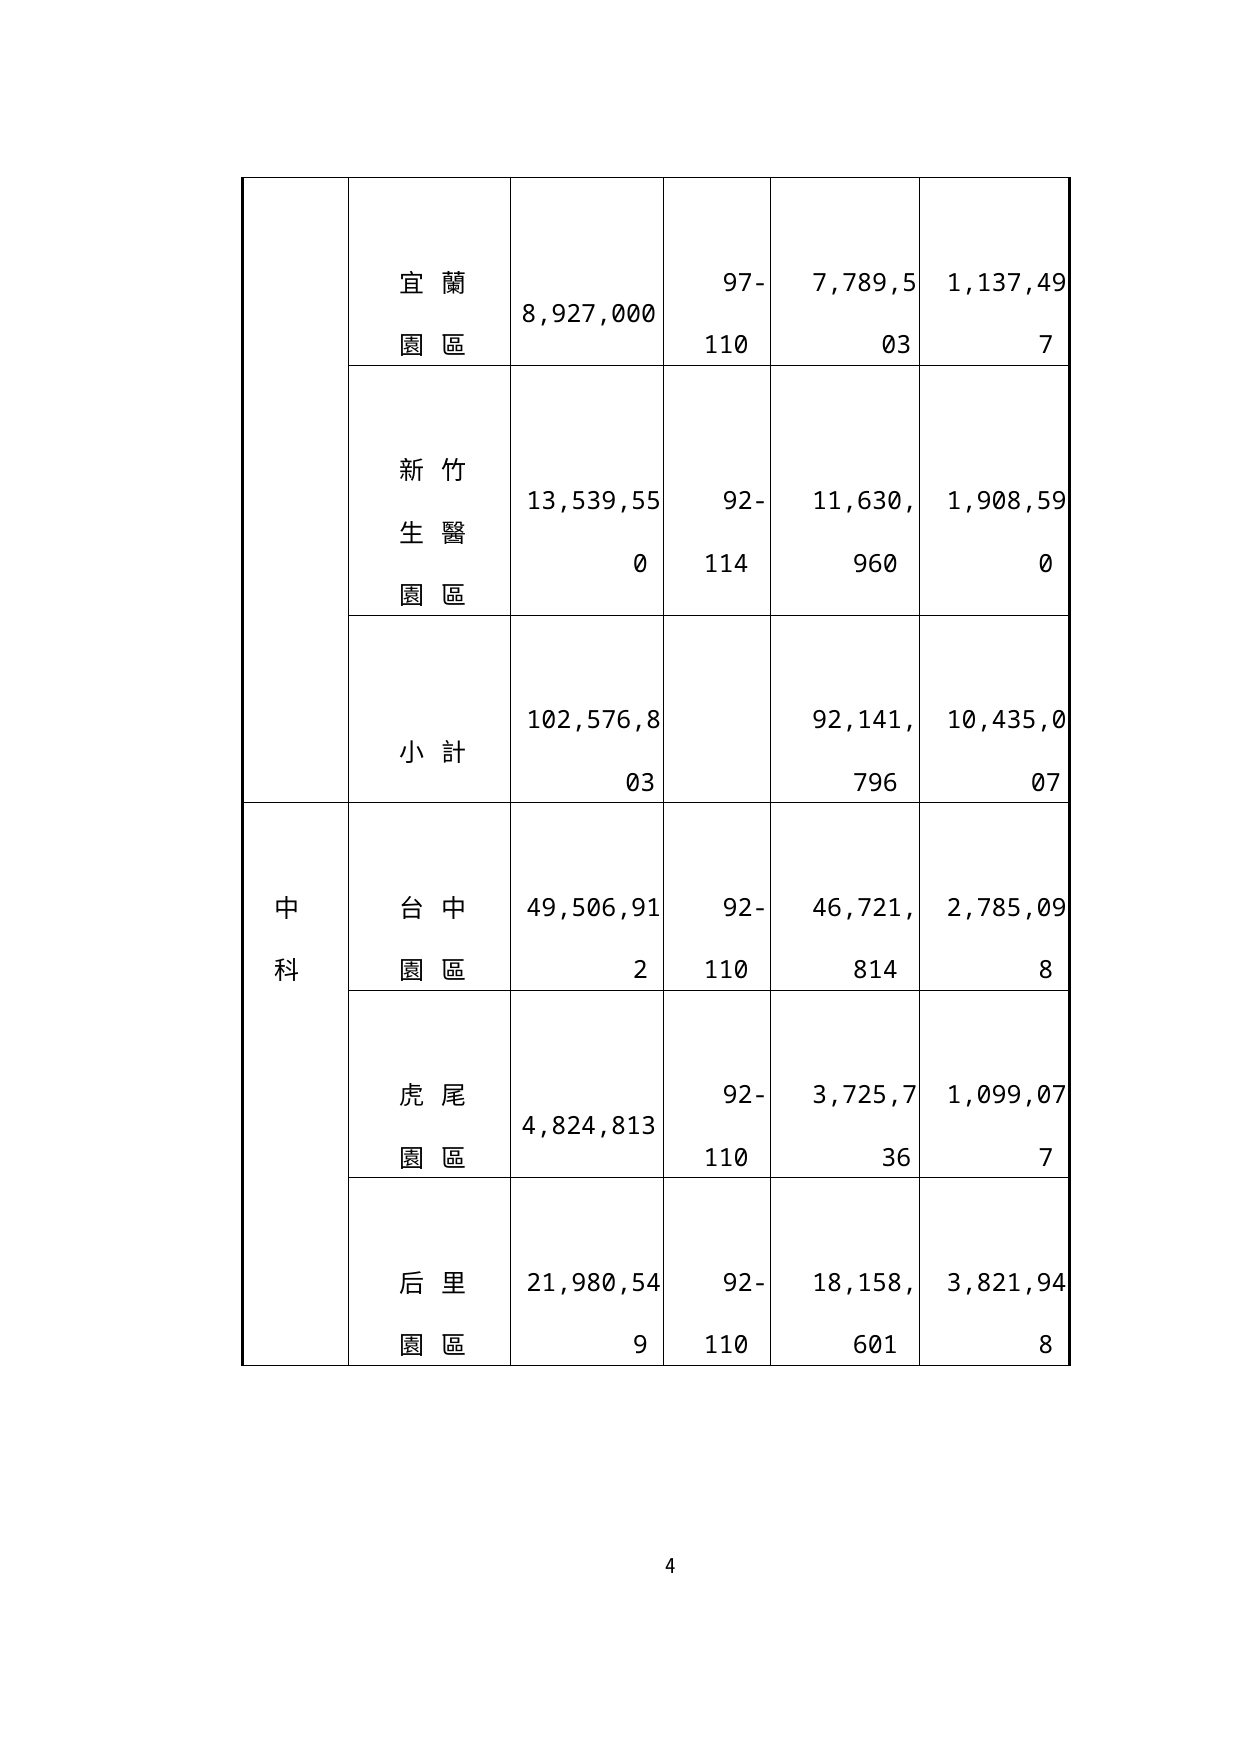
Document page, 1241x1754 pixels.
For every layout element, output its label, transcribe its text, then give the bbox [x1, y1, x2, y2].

table_cell 97-110 [664, 178, 770, 365]
table_cell 虎尾園區 [349, 991, 510, 1177]
table_cell 1,137,497 [920, 178, 1068, 365]
table_cell 1,908,590 [920, 366, 1068, 615]
table_cell 3,725,736 [771, 991, 919, 1177]
table_cell 102,576,803 [511, 616, 663, 802]
table_cell 13,539,550 [511, 366, 663, 615]
table_cell 小計 [349, 616, 510, 802]
table_cell 4,824,813 [511, 991, 663, 1177]
table_cell 新竹生醫園區 [349, 366, 510, 615]
table_cell 49,506,912 [511, 803, 663, 990]
table_cell 92,141,796 [771, 616, 919, 802]
table_cell 1,099,077 [920, 991, 1068, 1177]
table_cell 2,785,098 [920, 803, 1068, 990]
table_cell 宜蘭園區 [349, 178, 510, 365]
table_cell 中科 [244, 803, 348, 1365]
table_cell 10,435,007 [920, 616, 1068, 802]
table_cell 92-110 [664, 991, 770, 1177]
table_cell [664, 616, 770, 802]
table_cell [244, 178, 348, 802]
table_cell 46,721,814 [771, 803, 919, 990]
table_cell 台中園區 [349, 803, 510, 990]
table_cell 7,789,503 [771, 178, 919, 365]
table_cell 21,980,549 [511, 1178, 663, 1365]
table_cell 11,630,960 [771, 366, 919, 615]
table_cell 92-114 [664, 366, 770, 615]
table_cell 92-110 [664, 803, 770, 990]
table_cell 18,158,601 [771, 1178, 919, 1365]
table_cell 后里園區 [349, 1178, 510, 1365]
table_cell 92-110 [664, 1178, 770, 1365]
table_cell 3,821,948 [920, 1178, 1068, 1365]
table_cell 8,927,000 [511, 178, 663, 365]
